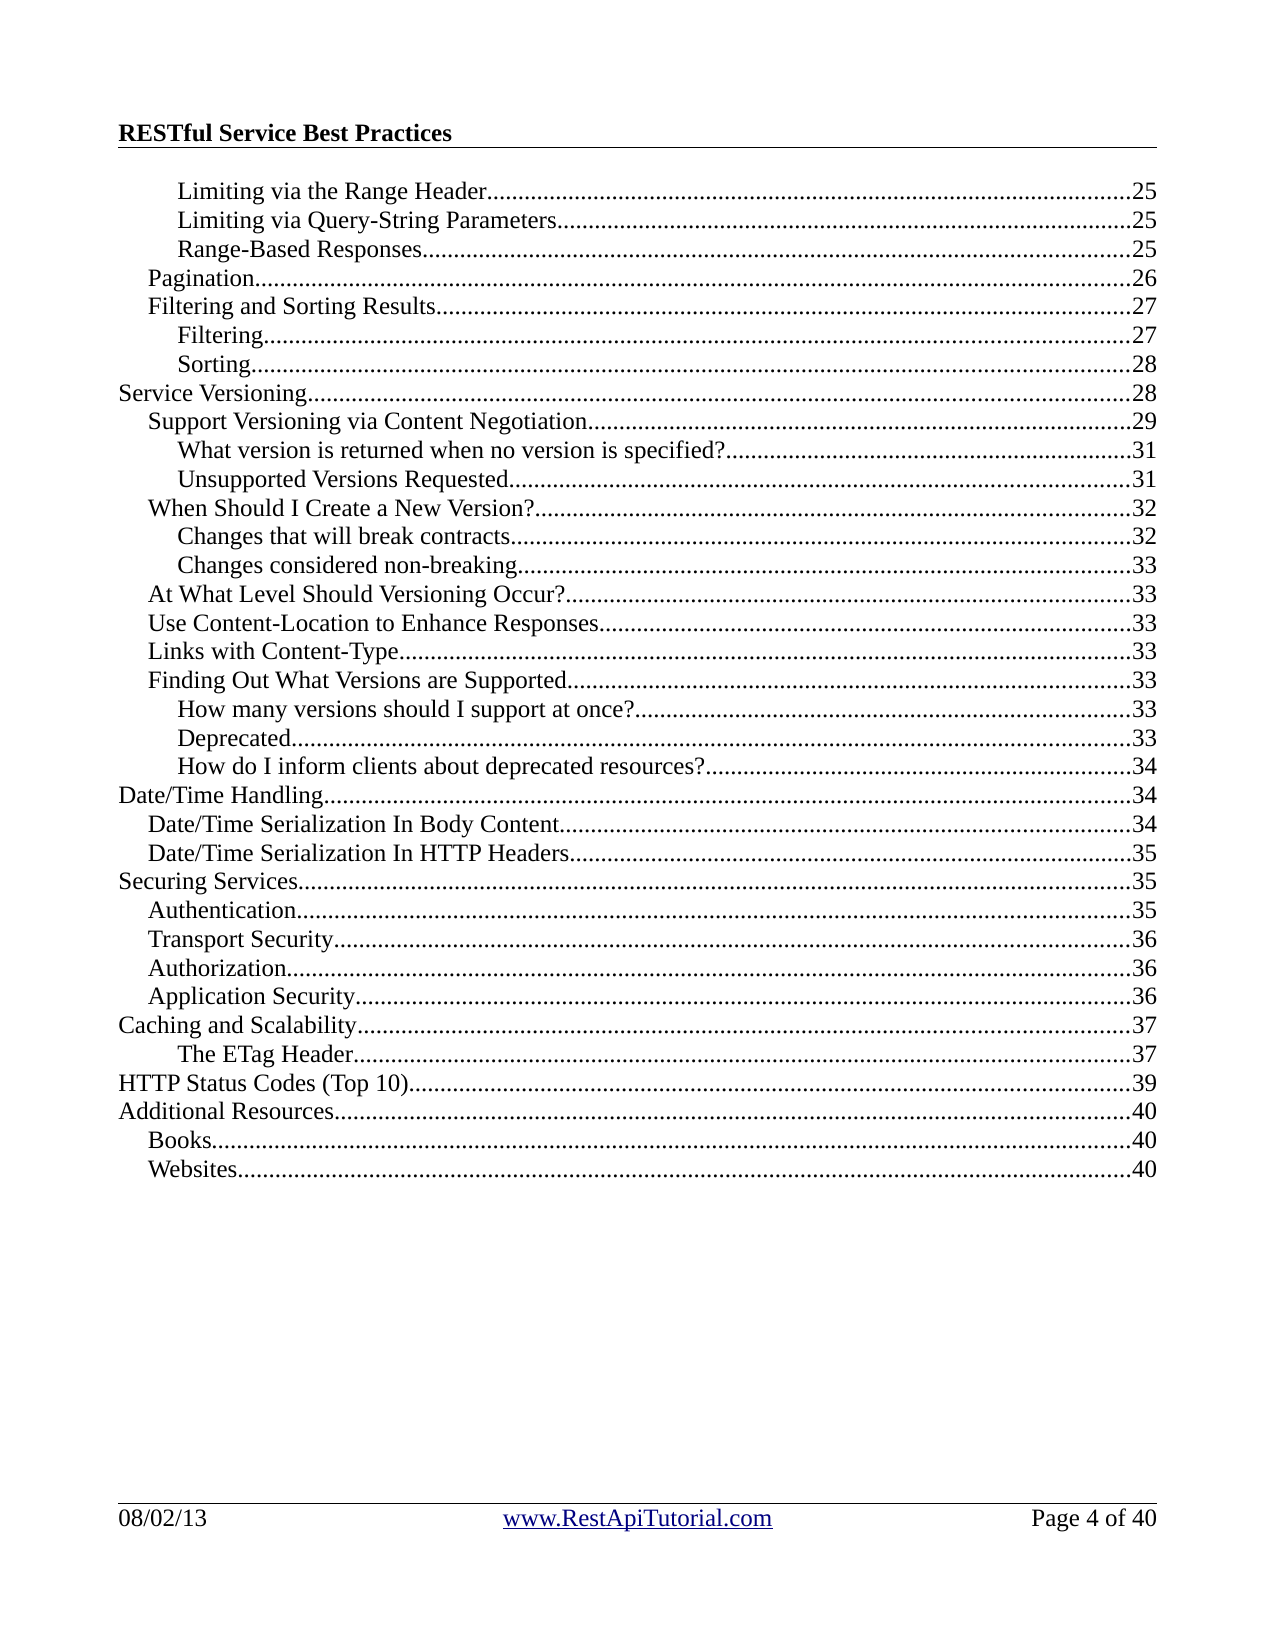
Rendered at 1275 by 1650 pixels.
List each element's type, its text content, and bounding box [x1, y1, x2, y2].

text Limiting via Query-String Parameters 25 [177, 205, 1157, 234]
text Date/Time Serialization In HTTP Headers 35 [148, 838, 1157, 866]
text Caching and Scalability 37 [118, 1010, 1157, 1039]
text What version is returned when no version is specified? 31 [177, 435, 1157, 464]
text Authorization 36 [148, 953, 1157, 981]
text Changes considered non-breaking 33 [177, 550, 1157, 579]
text How do I inform clients about deprecated resources? 34 [177, 751, 1157, 780]
text Filtering 27 [177, 320, 1157, 349]
text At What Level Should Versioning Occur? 33 [148, 579, 1157, 608]
text Application Security 36 [148, 981, 1157, 1010]
text The ETag Header 37 [177, 1039, 1157, 1068]
text Websites 40 [148, 1154, 1157, 1183]
text Unsupported Versions Requested 31 [177, 464, 1157, 493]
text Date/Time Handling 34 [118, 780, 1157, 809]
text Range-Based Responses 25 [177, 234, 1157, 263]
text Links with Content-Type 33 [148, 636, 1157, 665]
text Finding Out What Versions are Supported 33 [148, 665, 1157, 694]
text Authentication 35 [148, 895, 1157, 924]
text HTTP Status Codes (Top 10) 39 [118, 1068, 1157, 1096]
text Books 40 [148, 1125, 1157, 1154]
text Additional Resources 40 [118, 1096, 1157, 1125]
text Use Content-Location to Enhance Responses 33 [148, 608, 1157, 636]
text Transport Security 36 [148, 924, 1157, 953]
text Deprecated 33 [177, 723, 1157, 751]
text Sorting 28 [177, 349, 1157, 378]
text Changes that will break contracts 32 [177, 521, 1157, 550]
text Filtering and Sorting Results 27 [148, 291, 1157, 320]
text Limiting via the Range Header 25 [177, 176, 1157, 205]
text Support Versioning via Content Negotiation 29 [148, 406, 1157, 435]
text Service Versioning 28 [118, 378, 1157, 406]
text How many versions should I support at once? 33 [177, 694, 1157, 723]
text Date/Time Serialization In Body Content 34 [148, 809, 1157, 838]
text When Should I Create a New Version? 32 [148, 493, 1157, 521]
text Pagination 26 [148, 263, 1157, 291]
text Securing Services 35 [118, 866, 1157, 895]
